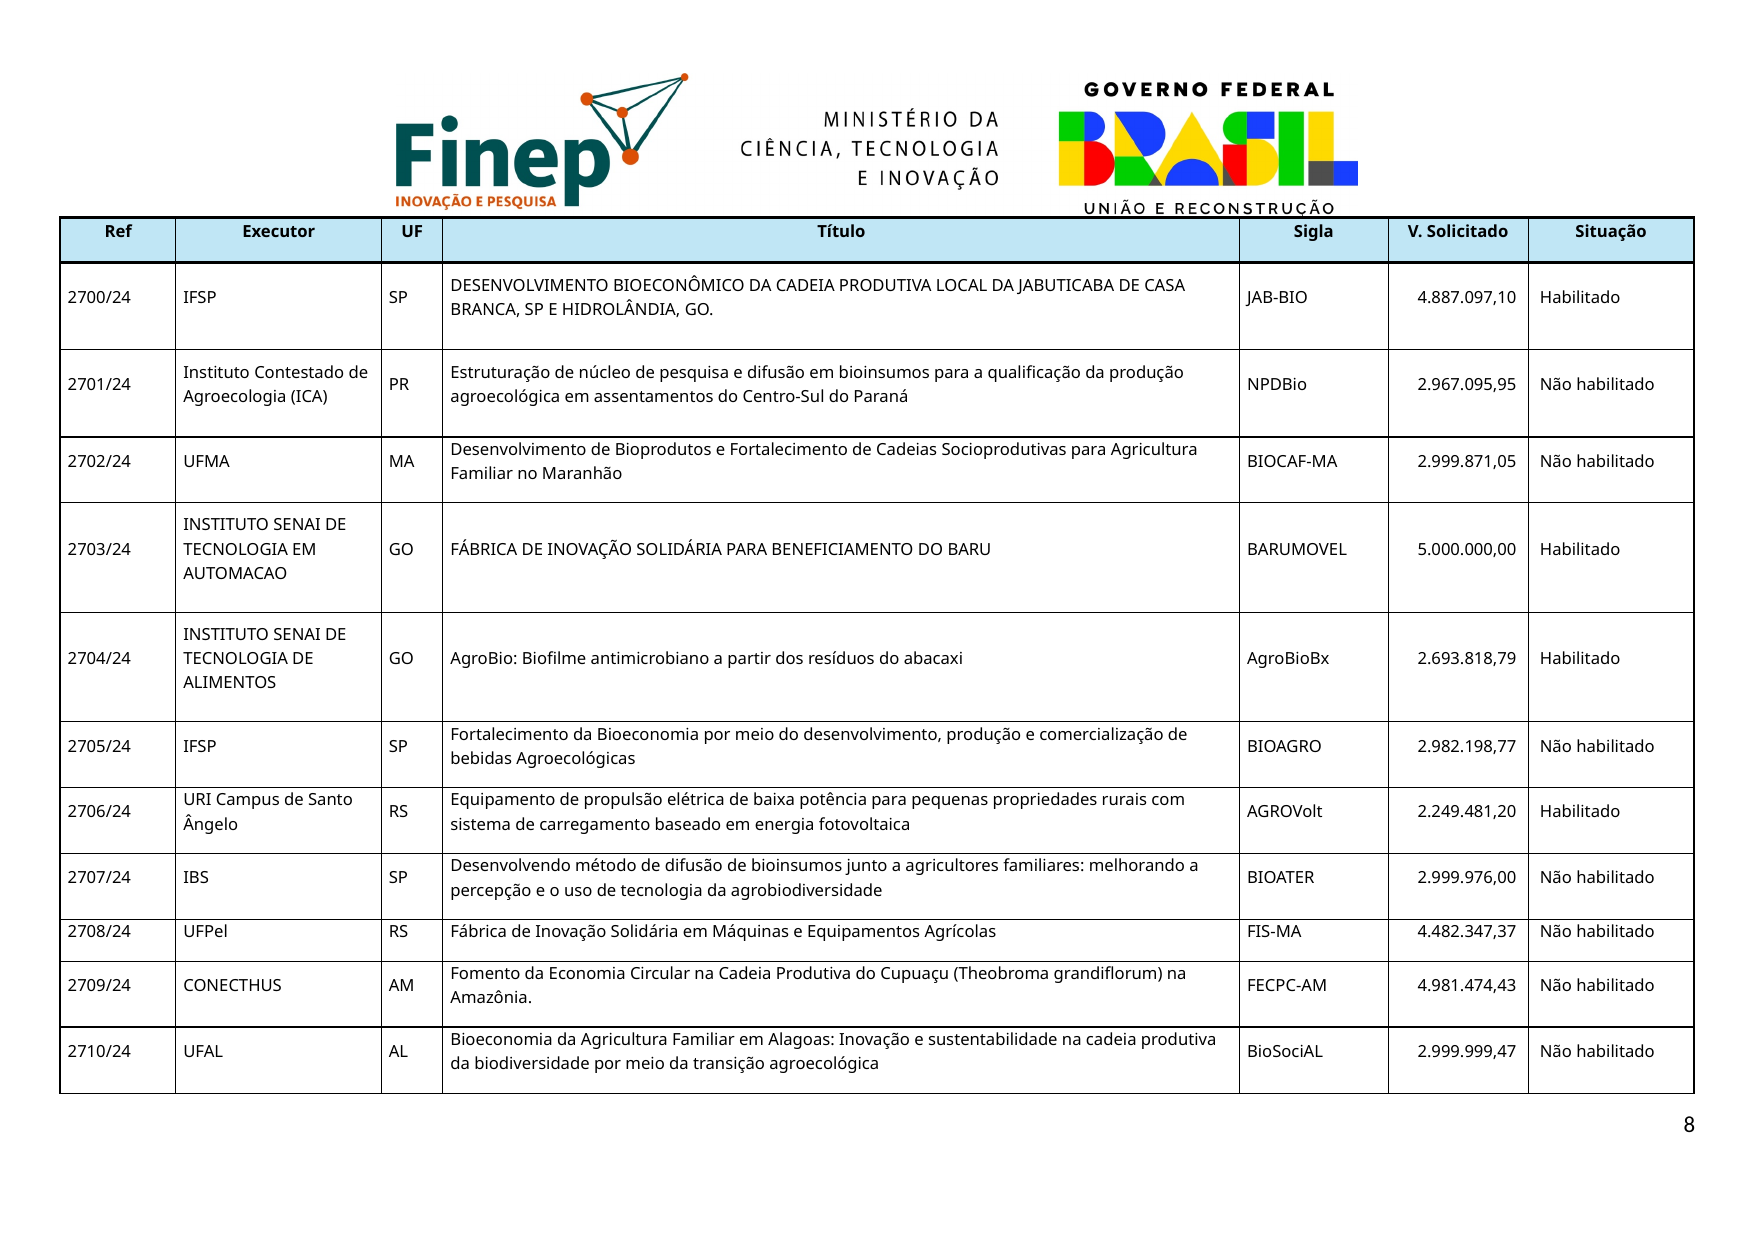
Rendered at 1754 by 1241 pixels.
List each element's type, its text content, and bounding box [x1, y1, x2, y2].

table_header Ref [61, 219, 175, 261]
table_cell Equipamento de propulsão elétrica de baixa potência para pequenas propriedades rurais com sistema de carregamento baseado em energia fotovoltaica [443, 788, 1239, 853]
table_cell JAB-BIO [1240, 264, 1388, 349]
table_cell UFAL [176, 1028, 381, 1092]
table_cell UFPel [176, 920, 381, 961]
table_cell BIOAGRO [1240, 722, 1388, 787]
table_cell Não habilitado [1529, 962, 1693, 1026]
table_cell URI Campus de Santo Ângelo [176, 788, 381, 853]
table_header Sigla [1240, 219, 1388, 261]
table_cell 2.693.818,79 [1389, 613, 1528, 721]
table_cell IFSP [176, 264, 381, 349]
table_cell AgroBioBx [1240, 613, 1388, 721]
table_cell CONECTHUS [176, 962, 381, 1026]
table_cell 5.000.000,00 [1389, 503, 1528, 612]
table_cell Habilitado [1529, 264, 1693, 349]
table_cell 2.249.481,20 [1389, 788, 1528, 853]
table_cell RS [382, 788, 442, 853]
table_header Executor [176, 219, 381, 261]
table_cell 2702/24 [61, 438, 175, 502]
table_cell Habilitado [1529, 788, 1693, 853]
table_cell 2705/24 [61, 722, 175, 787]
table_cell FECPC-AM [1240, 962, 1388, 1026]
table_cell Não habilitado [1529, 1028, 1693, 1092]
table_header Situação [1529, 219, 1693, 261]
table_cell GO [382, 503, 442, 612]
table_cell AL [382, 1028, 442, 1092]
table_cell UFMA [176, 438, 381, 502]
table_cell Habilitado [1529, 503, 1693, 612]
table_cell DESENVOLVIMENTO BIOECONÔMICO DA CADEIA PRODUTIVA LOCAL DA JABUTICABA DE CASA BRANCA, SP E HIDROLÂNDIA, GO. [443, 264, 1239, 349]
table_cell AGROVolt [1240, 788, 1388, 853]
table_cell Desenvolvimento de Bioprodutos e Fortalecimento de Cadeias Socioprodutivas para Agricultura Familiar no Maranhão [443, 438, 1239, 502]
table_cell 2710/24 [61, 1028, 175, 1092]
table_cell 2700/24 [61, 264, 175, 349]
table_cell Estruturação de núcleo de pesquisa e difusão em bioinsumos para a qualificação da produção agroecológica em assentamentos do Centro-Sul do Paraná [443, 350, 1239, 436]
table_cell BIOATER [1240, 854, 1388, 919]
table_cell 2.999.999,47 [1389, 1028, 1528, 1092]
table_cell Habilitado [1529, 613, 1693, 721]
table_cell 2707/24 [61, 854, 175, 919]
table_cell Instituto Contestado de Agroecologia (ICA) [176, 350, 381, 436]
table_header V. Solicitado [1389, 219, 1528, 261]
table_cell 2.999.976,00 [1389, 854, 1528, 919]
table_cell PR [382, 350, 442, 436]
table_cell Bioeconomia da Agricultura Familiar em Alagoas: Inovação e sustentabilidade na cadeia produtiva da biodiversidade por meio da transição agroecológica [443, 1028, 1239, 1092]
table_cell FÁBRICA DE INOVAÇÃO SOLIDÁRIA PARA BENEFICIAMENTO DO BARU [443, 503, 1239, 612]
table_cell BioSociAL [1240, 1028, 1388, 1092]
table_cell 2703/24 [61, 503, 175, 612]
table_cell MA [382, 438, 442, 502]
table_cell BARUMOVEL [1240, 503, 1388, 612]
table_cell SP [382, 854, 442, 919]
table_cell Não habilitado [1529, 722, 1693, 787]
table_cell 2.999.871,05 [1389, 438, 1528, 502]
table_header UF [382, 219, 442, 261]
table_cell 2.982.198,77 [1389, 722, 1528, 787]
table_cell 2706/24 [61, 788, 175, 853]
table_cell 2708/24 [61, 920, 175, 961]
table_cell 4.482.347,37 [1389, 920, 1528, 961]
table_cell Não habilitado [1529, 438, 1693, 502]
table_cell Não habilitado [1529, 920, 1693, 961]
table_header Título [443, 219, 1239, 261]
table_cell FIS-MA [1240, 920, 1388, 961]
table_cell AM [382, 962, 442, 1026]
table_cell SP [382, 722, 442, 787]
table_cell 2701/24 [61, 350, 175, 436]
table_cell 4.887.097,10 [1389, 264, 1528, 349]
table_cell Não habilitado [1529, 350, 1693, 436]
table_cell Fortalecimento da Bioeconomia por meio do desenvolvimento, produção e comercialização de bebidas Agroecológicas [443, 722, 1239, 787]
table_cell 2.967.095,95 [1389, 350, 1528, 436]
table_cell Não habilitado [1529, 854, 1693, 919]
table_cell 2709/24 [61, 962, 175, 1026]
table_cell SP [382, 264, 442, 349]
table_cell AgroBio: Biofilme antimicrobiano a partir dos resíduos do abacaxi [443, 613, 1239, 721]
table_cell Desenvolvendo método de difusão de bioinsumos junto a agricultores familiares: melhorando a percepção e o uso de tecnologia da agrobiodiversidade [443, 854, 1239, 919]
table_cell IFSP [176, 722, 381, 787]
table_cell INSTITUTO SENAI DE TECNOLOGIA EM AUTOMACAO [176, 503, 381, 612]
table_cell IBS [176, 854, 381, 919]
table_cell 2704/24 [61, 613, 175, 721]
table_cell Fábrica de Inovação Solidária em Máquinas e Equipamentos Agrícolas [443, 920, 1239, 961]
table_cell NPDBio [1240, 350, 1388, 436]
table_cell RS [382, 920, 442, 961]
table_cell Fomento da Economia Circular na Cadeia Produtiva do Cupuaçu (Theobroma grandiflorum) na Amazônia. [443, 962, 1239, 1026]
table_cell 4.981.474,43 [1389, 962, 1528, 1026]
table_cell BIOCAF-MA [1240, 438, 1388, 502]
table_cell GO [382, 613, 442, 721]
table_cell INSTITUTO SENAI DE TECNOLOGIA DE ALIMENTOS [176, 613, 381, 721]
